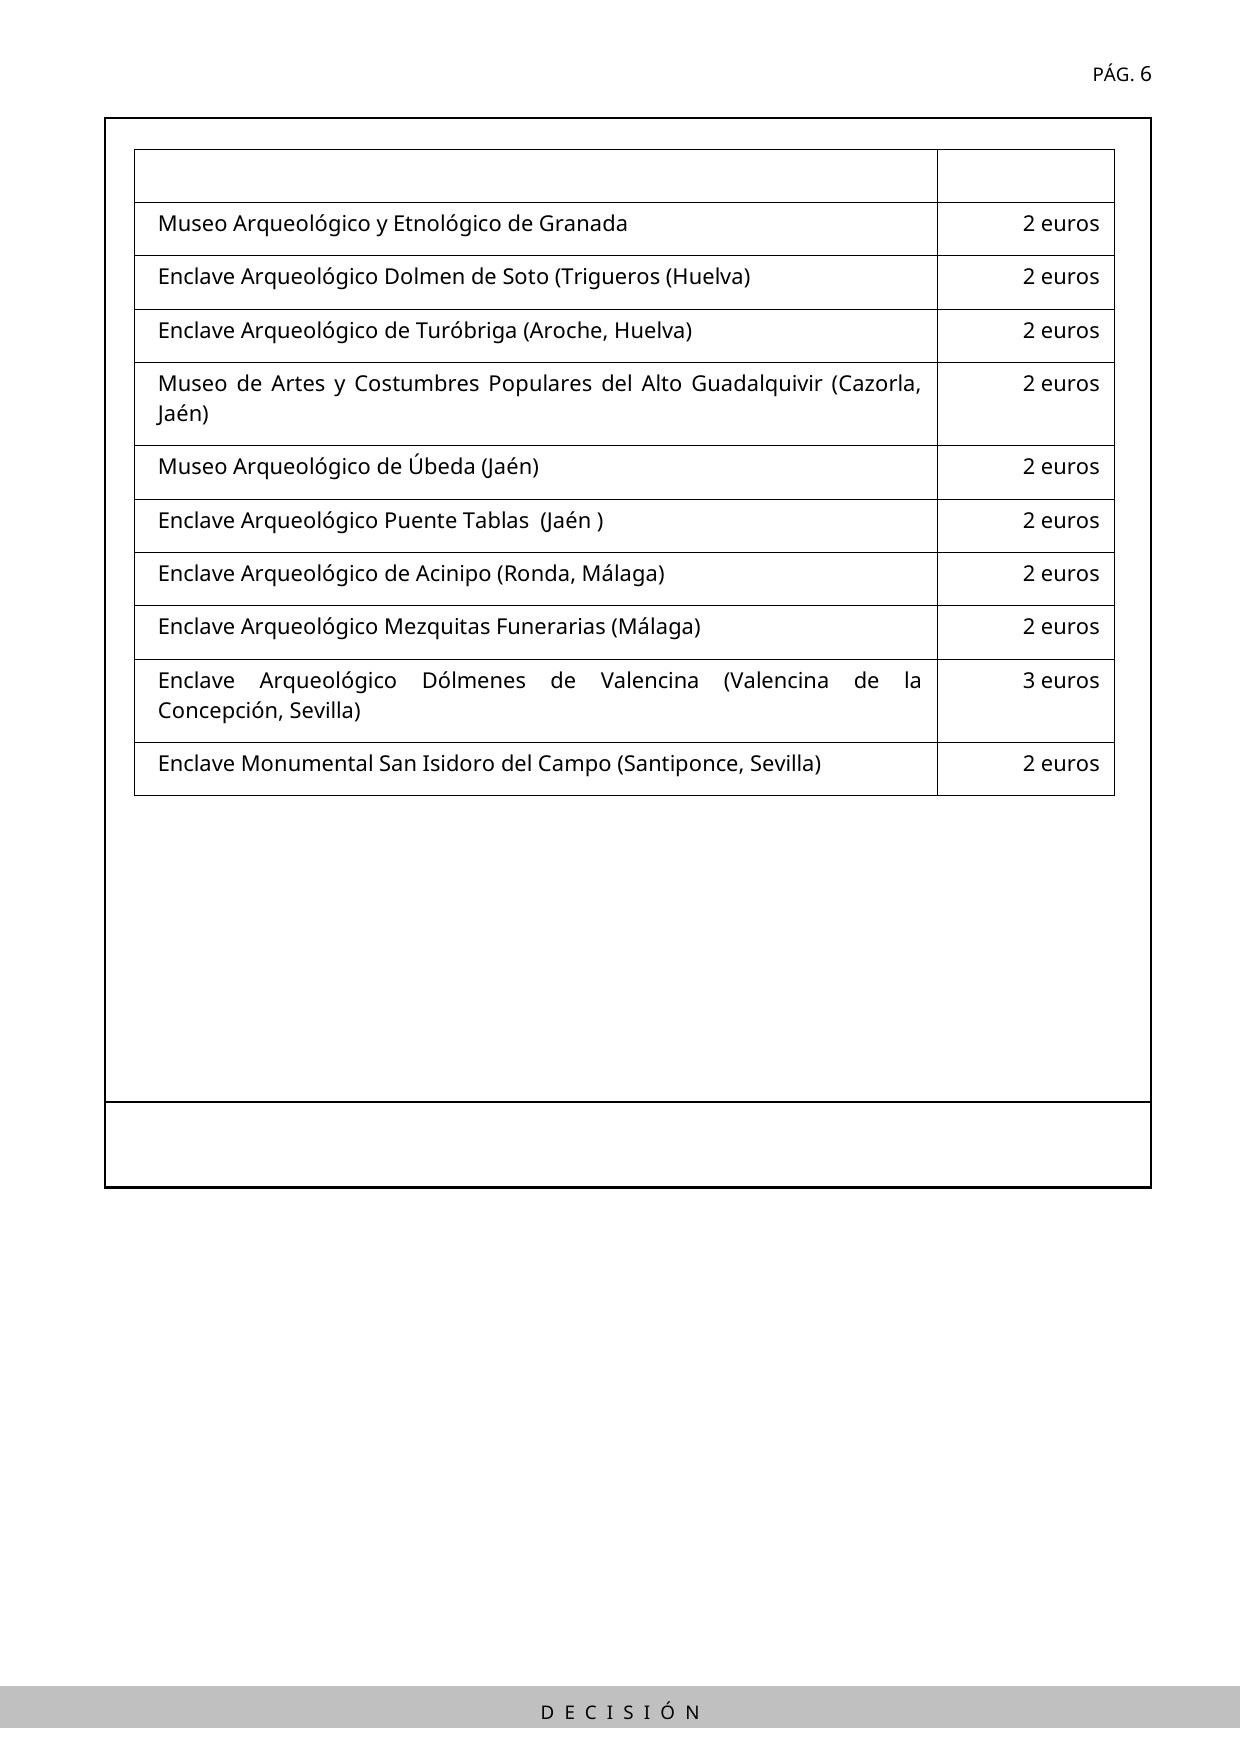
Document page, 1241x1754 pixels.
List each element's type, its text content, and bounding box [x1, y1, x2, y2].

table_cell [106, 1103, 1150, 1186]
table_cell 2 euros [938, 310, 1114, 362]
table_cell Enclave Arqueológico Dolmen de Soto (Trigueros (Huelva) [135, 256, 937, 309]
table_cell 2 euros [938, 363, 1114, 445]
table_cell Enclave Arqueológico de Turóbriga (Aroche, Huelva) [135, 310, 937, 362]
table_cell 2 euros [938, 606, 1114, 659]
table_cell Museo de Artes y Costumbres Populares del Alto Guadalquivir (Cazorla, Jaén) [135, 363, 937, 445]
table_cell 2 euros [938, 500, 1114, 552]
table_cell [135, 150, 937, 202]
table_cell 2 euros [938, 553, 1114, 605]
table_cell Enclave Arqueológico de Acinipo (Ronda, Málaga) [135, 553, 937, 605]
table_cell Museo Arqueológico y Etnológico de Granada [135, 203, 937, 255]
table_header [106, 119, 1150, 1101]
table_cell Museo Arqueológico de Úbeda (Jaén) [135, 446, 937, 499]
table_cell 2 euros [938, 743, 1114, 795]
table_cell Enclave Arqueológico Mezquitas Funerarias (Málaga) [135, 606, 937, 659]
table_cell Enclave Arqueológico Dólmenes de Valencina (Valencina de la Concepción, Sevilla) [135, 660, 937, 742]
table_cell [938, 150, 1114, 202]
table_cell 2 euros [938, 203, 1114, 255]
table_cell Enclave Monumental San Isidoro del Campo (Santiponce, Sevilla) [135, 743, 937, 795]
table_cell 3 euros [938, 660, 1114, 742]
table_cell Enclave Arqueológico Puente Tablas (Jaén ) [135, 500, 937, 552]
table_cell 2 euros [938, 446, 1114, 499]
table_cell 2 euros [938, 256, 1114, 309]
